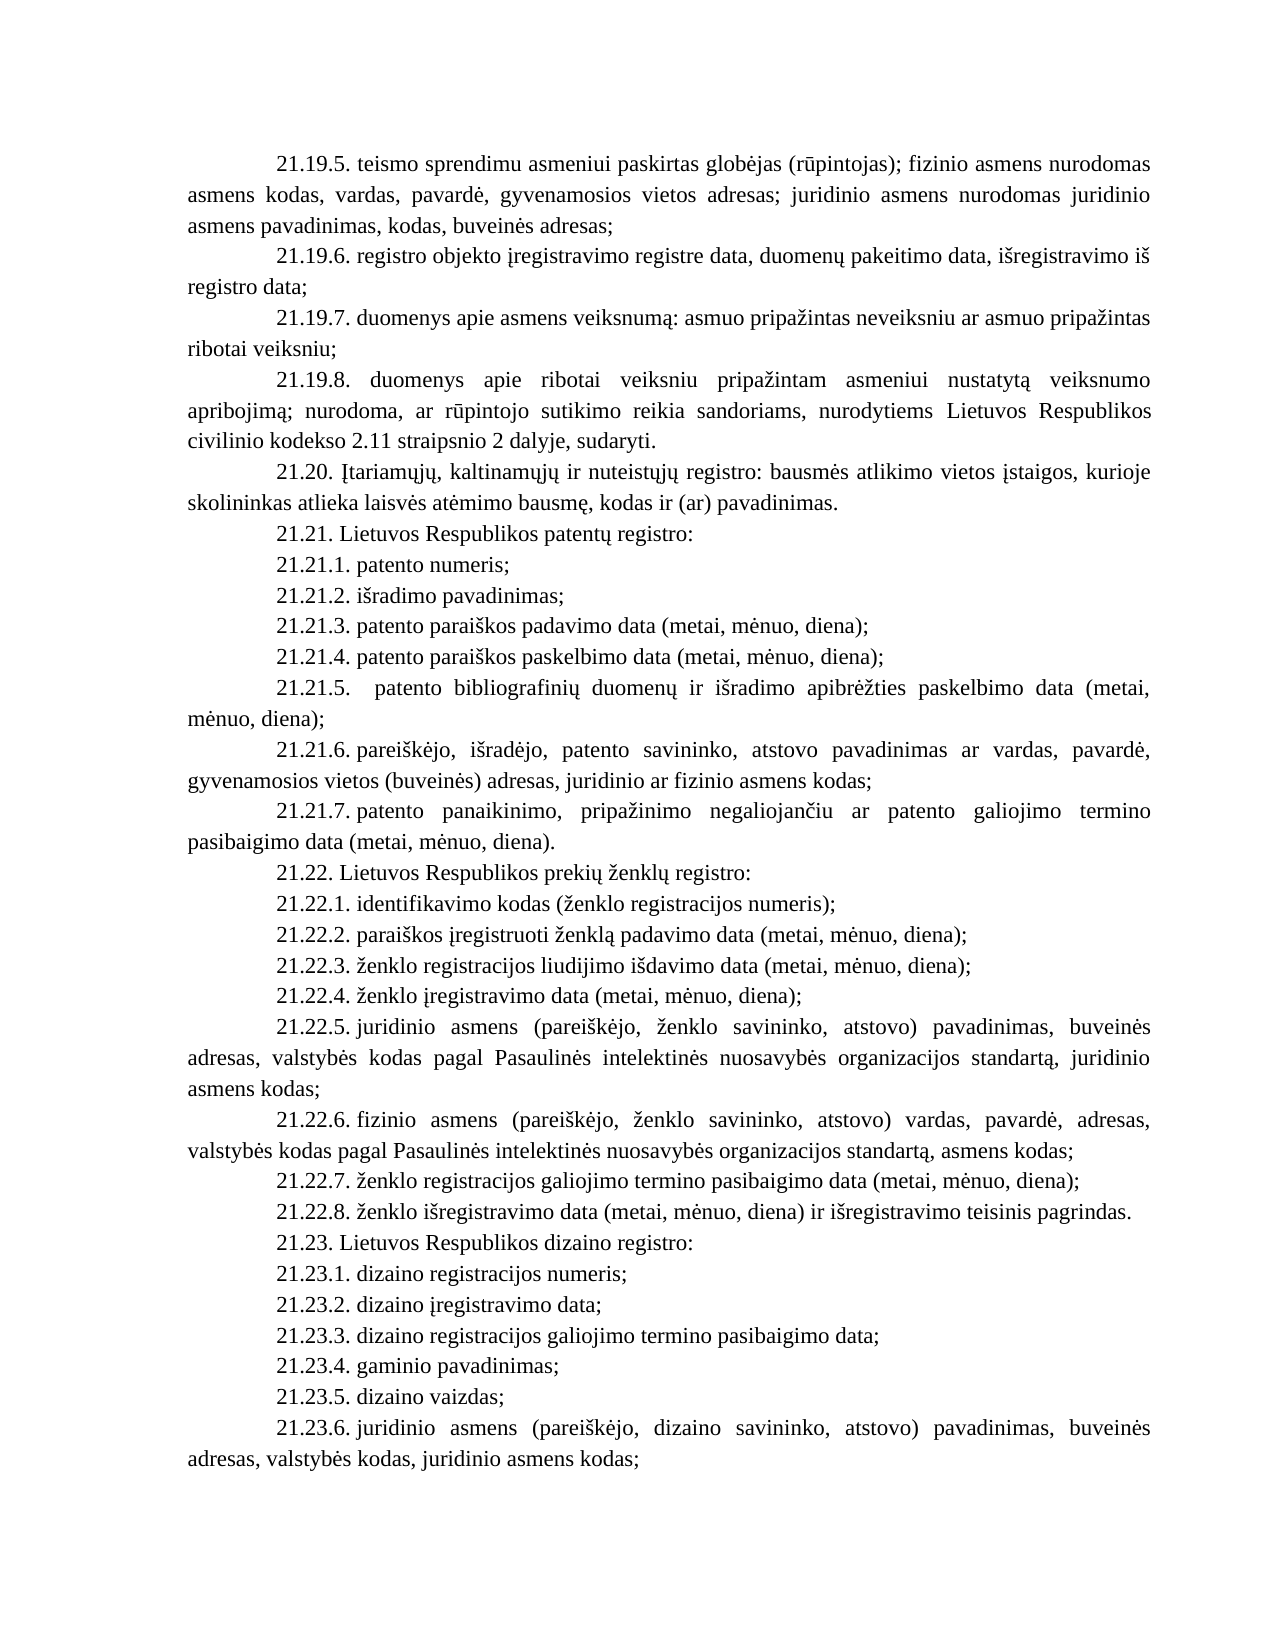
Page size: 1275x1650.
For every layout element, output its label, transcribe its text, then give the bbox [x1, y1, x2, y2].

text 21.22.5. juridinio asmens (pareiškėjo, ženklo savininko, atstovo) pavadinimas, buveinės adresas, valstybės kodas pagal Pasaulinės intelektinės nuosavybės organizacijos standartą, juridinio asmens kodas; [187, 1013, 1152, 1101]
text 21.22.6. fizinio asmens (pareiškėjo, ženklo savininko, atstovo) vardas, pavardė, adresas, valstybės kodas pagal Pasaulinės intelektinės nuosavybės organizacijos standartą, asmens kodas; [187, 1106, 1152, 1163]
text 21.19.6. registro objekto įregistravimo registre data, duomenų pakeitimo data, išregistravimo iš registro data; [187, 242, 1152, 300]
text 21.21.2. išradimo pavadinimas; [187, 582, 1152, 608]
text 21.23.1. dizaino registracijos numeris; [187, 1260, 1152, 1286]
text 21.22. Lietuvos Respublikos prekių ženklų registro: [187, 859, 1152, 886]
text 21.22.2. paraiškos įregistruoti ženklą padavimo data (metai, mėnuo, diena); [187, 921, 1152, 947]
text 21.20. Įtariamųjų, kaltinamųjų ir nuteistųjų registro: bausmės atlikimo vietos įstaigos, kurioje skolininkas atlieka laisvės atėmimo bausmę, kodas ir (ar) pavadinimas. [187, 458, 1152, 516]
text 21.22.3. ženklo registracijos liudijimo išdavimo data (metai, mėnuo, diena); [187, 952, 1152, 978]
text 21.21.5. patento bibliografinių duomenų ir išradimo apibrėžties paskelbimo data (metai, mėnuo, diena); [187, 674, 1152, 731]
text 21.21.6. pareiškėjo, išradėjo, patento savininko, atstovo pavadinimas ar vardas, pavardė, gyvenamosios vietos (buveinės) adresas, juridinio ar fizinio asmens kodas; [187, 736, 1152, 793]
text 21.22.4. ženklo įregistravimo data (metai, mėnuo, diena); [187, 982, 1152, 1009]
text 21.19.8. duomenys apie ribotai veiksniu pripažintam asmeniui nustatytą veiksnumo apribojimą; nurodoma, ar rūpintojo sutikimo reikia sandoriams, nurodytiems Lietuvos Respublikos civilinio kodekso 2.11 straipsnio 2 dalyje, sudaryti. [187, 366, 1152, 454]
text 21.23.6. juridinio asmens (pareiškėjo, dizaino savininko, atstovo) pavadinimas, buveinės adresas, valstybės kodas, juridinio asmens kodas; [187, 1414, 1152, 1471]
text 21.23.2. dizaino įregistravimo data; [187, 1291, 1152, 1317]
text 21.23. Lietuvos Respublikos dizaino registro: [187, 1229, 1152, 1256]
text 21.22.1. identifikavimo kodas (ženklo registracijos numeris); [187, 890, 1152, 916]
text 21.23.4. gaminio pavadinimas; [187, 1352, 1152, 1379]
text 21.22.7. ženklo registracijos galiojimo termino pasibaigimo data (metai, mėnuo, diena); [187, 1167, 1152, 1194]
text 21.19.7. duomenys apie asmens veiksnumą: asmuo pripažintas neveiksniu ar asmuo pripažintas ribotai veiksniu; [187, 304, 1152, 361]
text 21.23.5. dizaino vaizdas; [187, 1383, 1152, 1410]
text 21.21. Lietuvos Respublikos patentų registro: [187, 520, 1152, 546]
text 21.21.7. patento panaikinimo, pripažinimo negaliojančiu ar patento galiojimo termino pasibaigimo data (metai, mėnuo, diena). [187, 797, 1152, 855]
text 21.22.8. ženklo išregistravimo data (metai, mėnuo, diena) ir išregistravimo teisinis pagrindas. [187, 1198, 1152, 1225]
text 21.21.4. patento paraiškos paskelbimo data (metai, mėnuo, diena); [187, 643, 1152, 670]
text 21.21.1. patento numeris; [187, 551, 1152, 577]
text 21.23.3. dizaino registracijos galiojimo termino pasibaigimo data; [187, 1322, 1152, 1348]
text 21.19.5. teismo sprendimu asmeniui paskirtas globėjas (rūpintojas); fizinio asmens nurodomas asmens kodas, vardas, pavardė, gyvenamosios vietos adresas; juridinio asmens nurodomas juridinio asmens pavadinimas, kodas, buveinės adresas; [187, 150, 1152, 238]
text 21.21.3. patento paraiškos padavimo data (metai, mėnuo, diena); [187, 612, 1152, 639]
